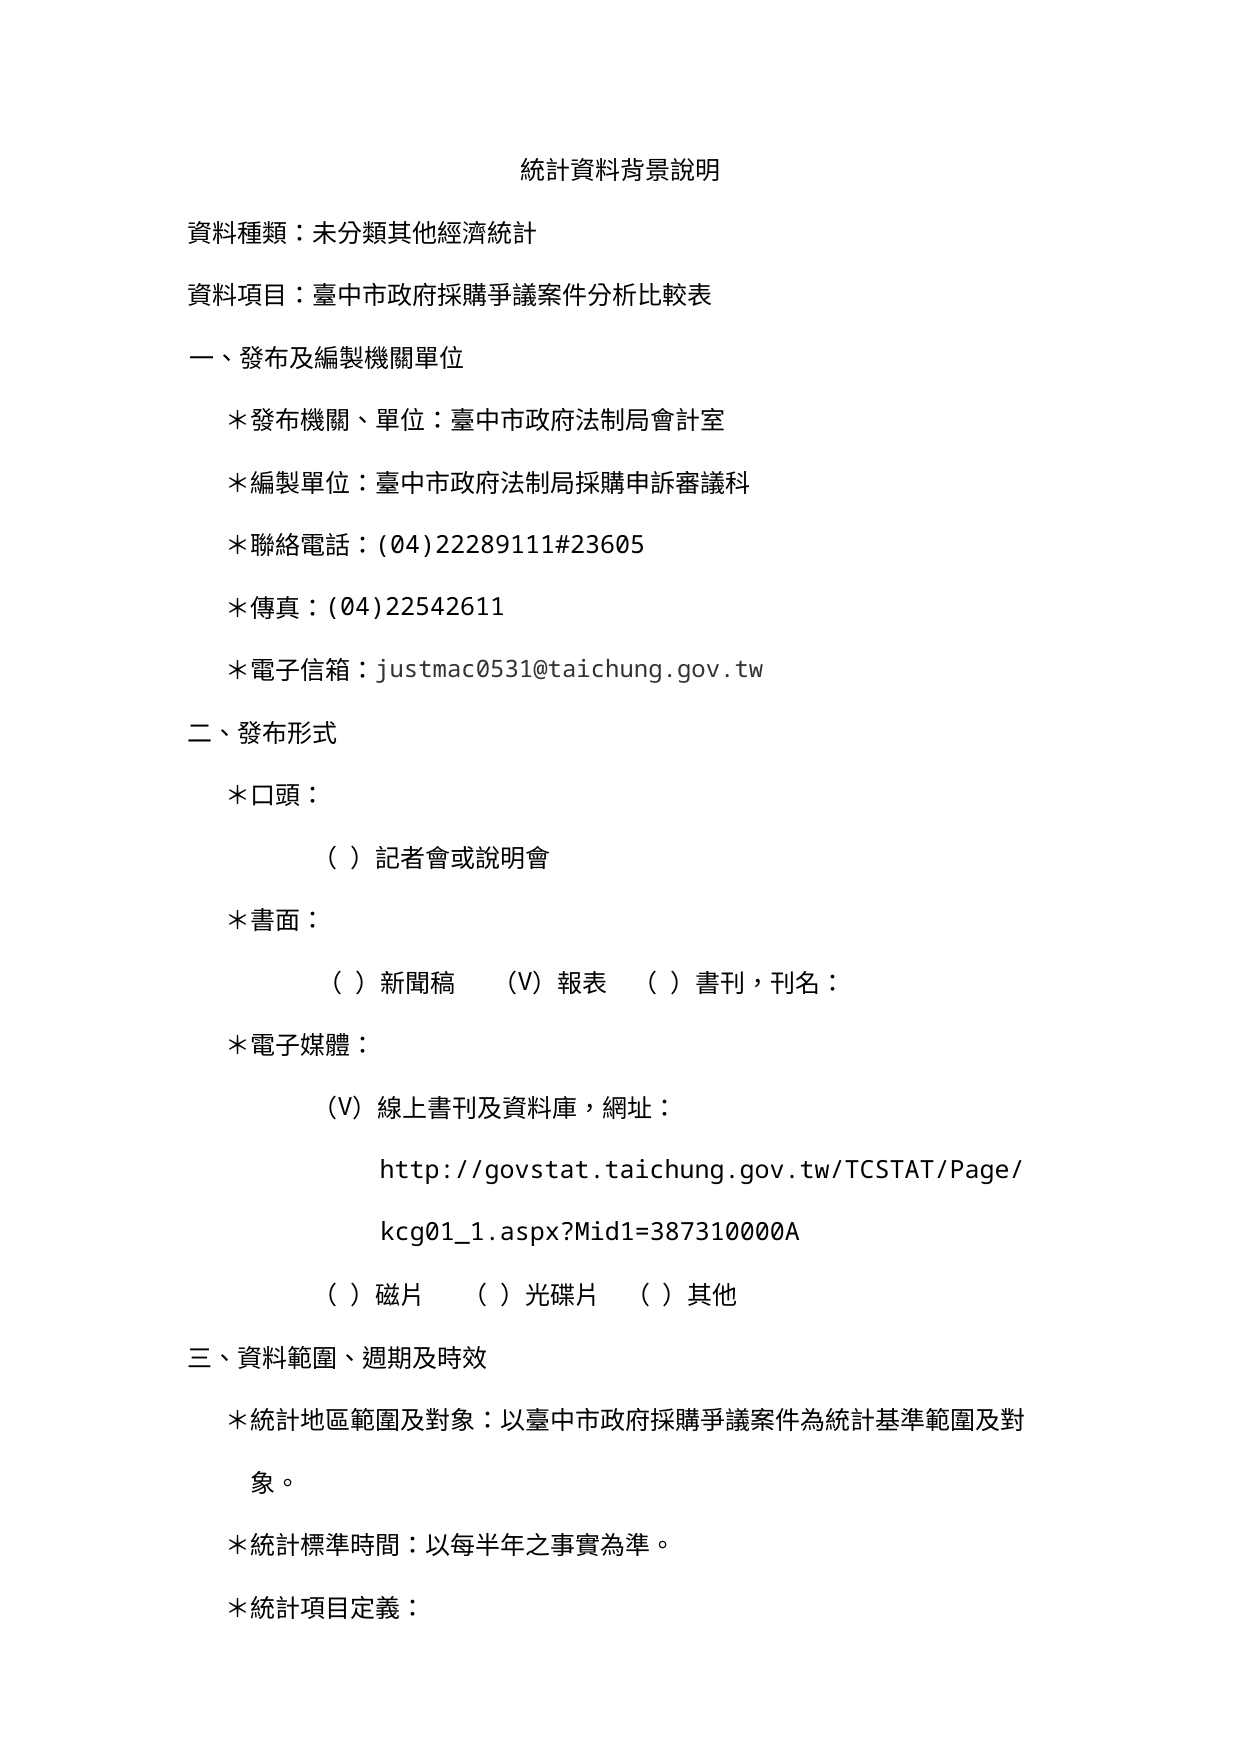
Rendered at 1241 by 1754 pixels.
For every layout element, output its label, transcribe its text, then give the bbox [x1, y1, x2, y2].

text ＊口頭： [225, 752, 1053, 814]
text （ ）磁片 （ ）光碟片 （ ）其他 [287, 1252, 1053, 1314]
text 資料項目：臺中市政府採購爭議案件分析比較表 [187, 252, 1053, 314]
text 二、發布形式 [187, 689, 1053, 752]
text ＊統計標準時間：以每半年之事實為準。 [225, 1502, 1053, 1564]
text ＊電子信箱：justmac0531@taichung.gov.tw [225, 627, 1053, 689]
text （ ）記者會或說明會 [287, 814, 1053, 877]
text ＊傳真：(04)22542611 [225, 564, 1053, 627]
text ＊書面： [225, 877, 1053, 939]
text 三、資料範圍、週期及時效 [187, 1314, 1053, 1377]
text 一、發布及編製機關單位 [187, 314, 1053, 377]
text ＊聯絡電話：(04)22289111#23605 [225, 502, 1053, 564]
text （V）線上書刊及資料庫，網址： [287, 1064, 1053, 1127]
text 統計資料背景說明 [187, 127, 1053, 189]
text ＊發布機關、單位：臺中市政府法制局會計室 [225, 377, 1053, 439]
text ＊統計地區範圍及對象：以臺中市政府採購爭議案件為統計基準範圍及對象。 [225, 1377, 1053, 1502]
text http://govstat.taichung.gov.tw/TCSTAT/Page/kcg01_1.aspx?Mid1=387310000A [379, 1127, 1053, 1252]
text 資料種類：未分類其他經濟統計 [187, 189, 1053, 252]
text （ ）新聞稿 （V）報表 （ ）書刊，刊名： [287, 939, 1053, 1002]
text ＊編製單位：臺中市政府法制局採購申訴審議科 [225, 439, 1053, 502]
text ＊統計項目定義： [225, 1564, 1053, 1627]
text ＊電子媒體： [225, 1002, 1053, 1064]
